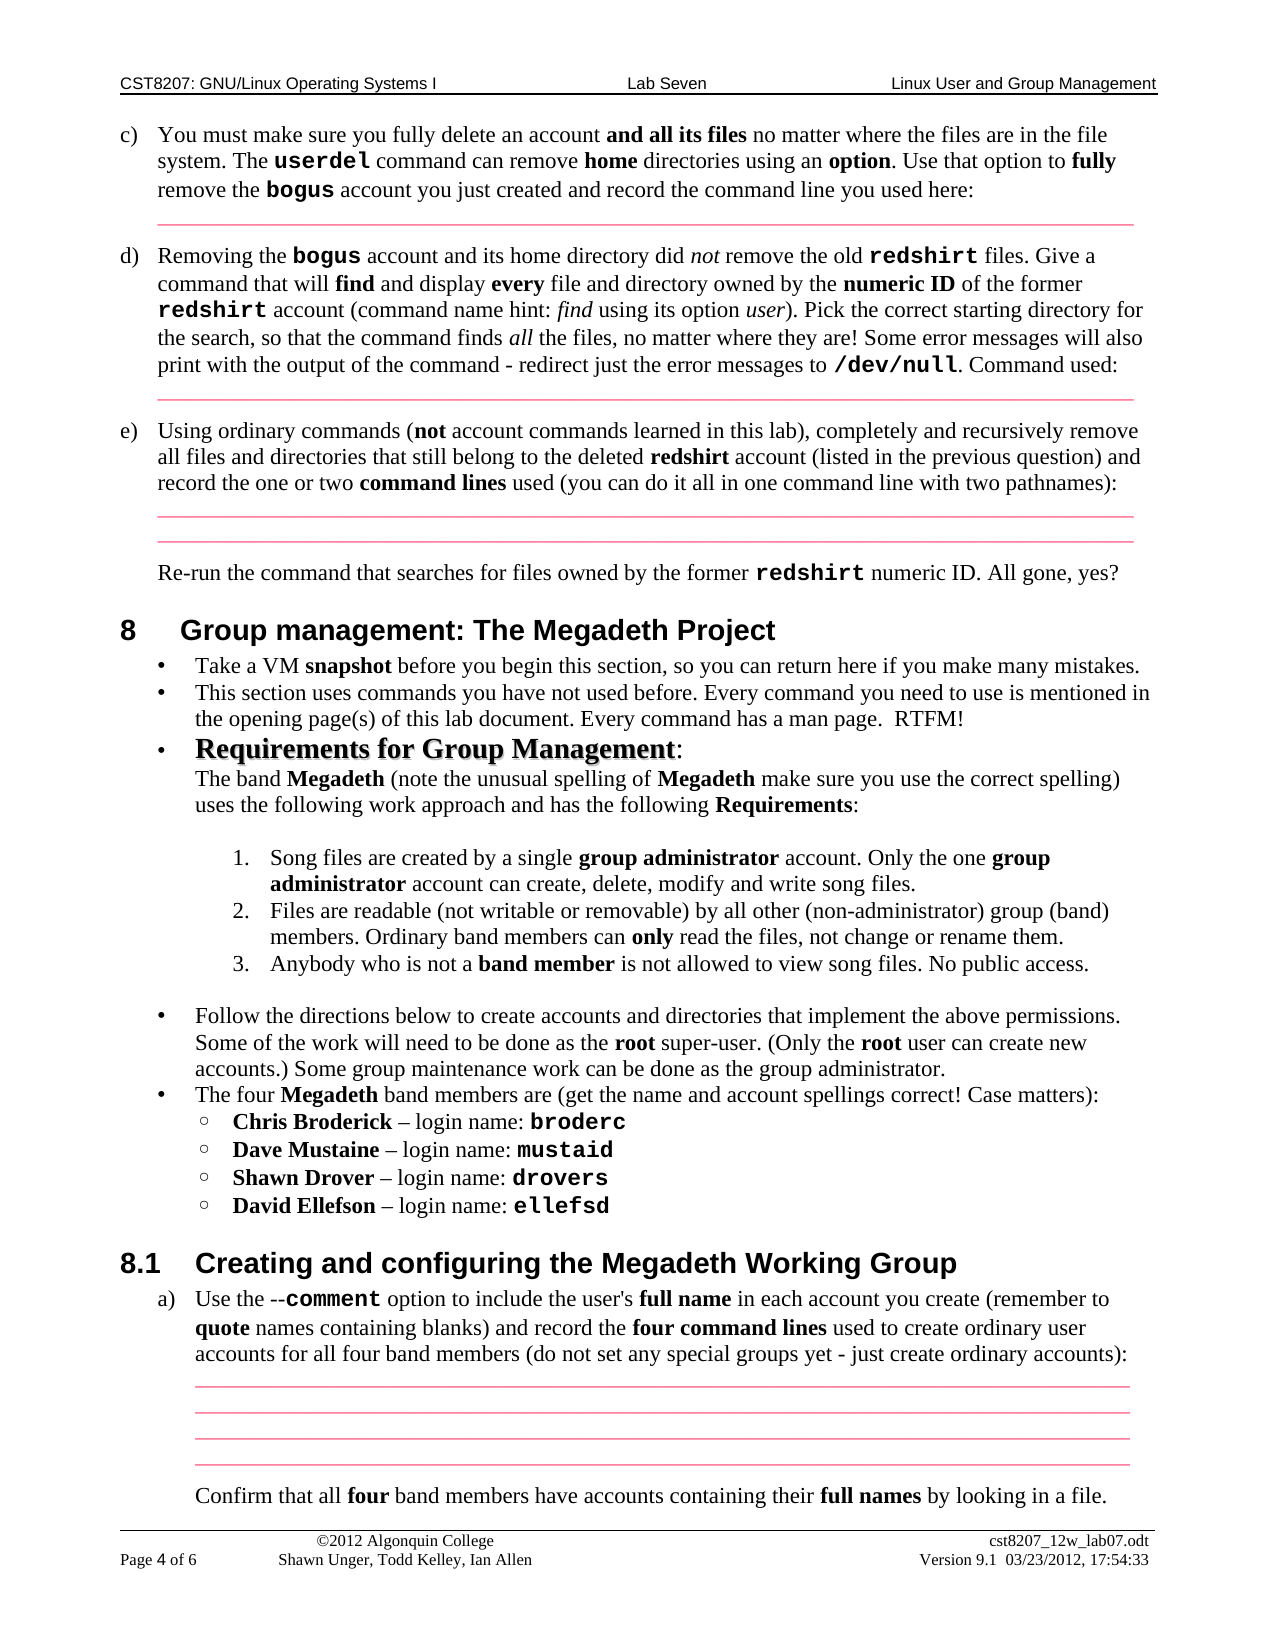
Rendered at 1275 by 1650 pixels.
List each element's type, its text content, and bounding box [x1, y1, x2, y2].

list ____________________________________________________________________ [157, 1366, 1155, 1392]
list _______________________________________________________________________ [120, 379, 1155, 405]
list Using ordinary commands (not account commands learned in this lab), completely and recursively remove all files and directories that still belong to the deleted redshirt account (listed in the previous question) and record the one or two command lines used (you can do it all in one command line with two pathnames): [120, 417, 1155, 496]
list Requirements for Group Management: The band Megadeth (note the unusual spelling of Megadeth make sure you use the correct spelling) uses the following work approach and has the following Requirements: [157, 732, 1155, 844]
list This section uses commands you have not used before. Every command you need to use is mentioned in the opening page(s) of this lab document. Every command has a man page. RTFM! [157, 679, 1155, 732]
list Song files are created by a single group administrator account. Only the one group administrator account can create, delete, modify and write song files. [232, 844, 1155, 897]
list Re-run the command that searches for files owned by the former redshirt numeric ID. All gone, yes? [120, 559, 1155, 588]
list The four Megadeth band members are (get the name and account spellings correct! Case matters): [157, 1081, 1155, 1108]
list Dave Mustaine – login name: mustaid [195, 1136, 1155, 1164]
list Confirm that all four band members have accounts containing their full names by looking in a file. [157, 1482, 1155, 1508]
list ____________________________________________________________________ [157, 1444, 1155, 1470]
list ____________________________________________________________________ [157, 1418, 1155, 1444]
list ____________________________________________________________________ [157, 1392, 1155, 1418]
list _______________________________________________________________________ [120, 204, 1155, 230]
list David Ellefson – login name: ellefsd [195, 1192, 1155, 1221]
list _______________________________________________________________________ [120, 496, 1155, 522]
list You must make sure you fully delete an account and all its files no matter where the files are in the file system. The userdel command can remove home directories using an option. Use that option to fully remove the bogus account you just created and record the command line you used here: [120, 121, 1155, 204]
list Removing the bogus account and its home directory did not remove the old redshirt files. Give a command that will find and display every file and directory owned by the numeric ID of the former redshirt account (command name hint: find using its option user). Pick the correct starting directory for the search, so that the command finds all the files, no matter where they are! Some error messages will also print with the output of the command - redirect just the error messages to /dev/null. Command used: [120, 242, 1155, 379]
list Anybody who is not a band member is not allowed to view song files. No public access. [232, 949, 1155, 1002]
list Take a VM snapshot before you begin this section, so you can return here if you make many mistakes. [157, 652, 1155, 679]
list _______________________________________________________________________ [120, 522, 1155, 548]
subtitle Creating and configuring the Megadeth Working Group [120, 1246, 1155, 1279]
list Follow the directions below to create accounts and directories that implement the above permissions. Some of the work will need to be done as the root super-user. (Only the root user can create new accounts.) Some group maintenance work can be done as the group administrator. [157, 1002, 1155, 1081]
list Use the --comment option to include the user's full name in each account you create (remember to quote names containing blanks) and record the four command lines used to create ordinary user accounts for all four band members (do not set any special groups yet - just create ordinary accounts): [157, 1285, 1155, 1366]
subtitle Group management: The Megadeth Project [120, 613, 1155, 646]
list Shawn Drover – login name: drovers [195, 1164, 1155, 1192]
list Chris Broderick – login name: broderc [195, 1108, 1155, 1136]
list Files are readable (not writable or removable) by all other (non-administrator) group (band) members. Ordinary band members can only read the files, not change or rename them. [232, 897, 1155, 949]
